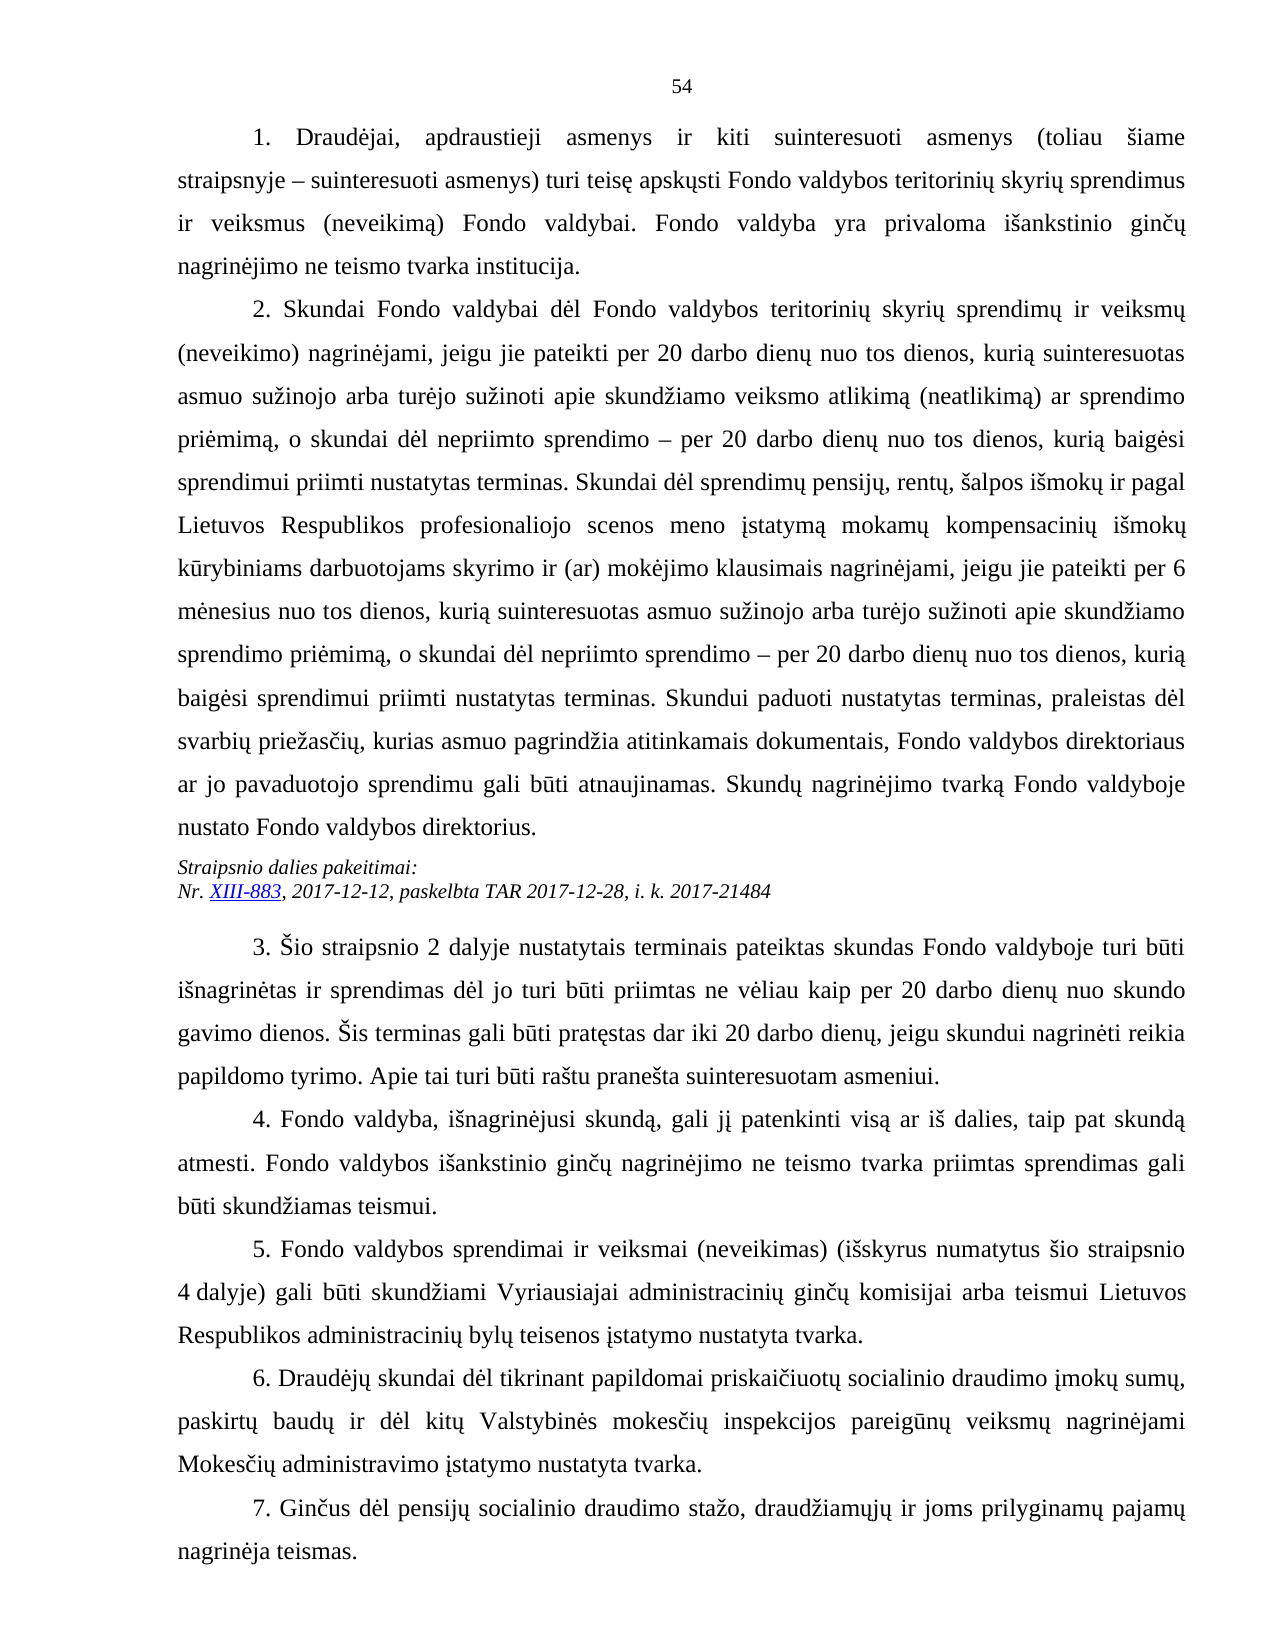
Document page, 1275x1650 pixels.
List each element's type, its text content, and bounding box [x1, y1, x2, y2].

text Nr. XIII-883, 2017-12-12, paskelbta TAR 2017-12-28, i. k. 2017-21484 [177, 879, 1186, 903]
text Straipsnio dalies pakeitimai: [177, 855, 1186, 879]
text 6. Draudėjų skundai dėl tikrinant papildomai priskaičiuotų socialinio draudimo įmokų sumų, paskirtų baudų ir dėl kitų Valstybinės mokesčių inspekcijos pareigūnų veiksmų nagrinėjami Mokesčių administravimo įstatymo nustatyta tvarka. [177, 1363, 1186, 1478]
text 1. Draudėjai, apdraustieji asmenys ir kiti suinteresuoti asmenys (toliau šiame straipsnyje – suinteresuoti asmenys) turi teisę apskųsti Fondo valdybos teritorinių skyrių sprendimus ir veiksmus (neveikimą) Fondo valdybai. Fondo valdyba yra privaloma išankstinio ginčų nagrinėjimo ne teismo tvarka institucija. [177, 122, 1186, 280]
text 4. Fondo valdyba, išnagrinėjusi skundą, gali jį patenkinti visą ar iš dalies, taip pat skundą atmesti. Fondo valdybos išankstinio ginčų nagrinėjimo ne teismo tvarka priimtas sprendimas gali būti skundžiamas teismui. [177, 1104, 1186, 1219]
text 5. Fondo valdybos sprendimai ir veiksmai (neveikimas) (išskyrus numatytus šio straipsnio 4 dalyje) gali būti skundžiami Vyriausiajai administracinių ginčų komisijai arba teismui Lietuvos Respublikos administracinių bylų teisenos įstatymo nustatyta tvarka. [177, 1234, 1186, 1349]
text 2. Skundai Fondo valdybai dėl Fondo valdybos teritorinių skyrių sprendimų ir veiksmų (neveikimo) nagrinėjami, jeigu jie pateikti per 20 darbo dienų nuo tos dienos, kurią suinteresuotas asmuo sužinojo arba turėjo sužinoti apie skundžiamo veiksmo atlikimą (neatlikimą) ar sprendimo priėmimą, o skundai dėl nepriimto sprendimo – per 20 darbo dienų nuo tos dienos, kurią baigėsi sprendimui priimti nustatytas terminas. Skundai dėl sprendimų pensijų, rentų, šalpos išmokų ir pagal Lietuvos Respublikos profesionaliojo scenos meno įstatymą mokamų kompensacinių išmokų kūrybiniams darbuotojams skyrimo ir (ar) mokėjimo klausimais nagrinėjami, jeigu jie pateikti per 6 mėnesius nuo tos dienos, kurią suinteresuotas asmuo sužinojo arba turėjo sužinoti apie skundžiamo sprendimo priėmimą, o skundai dėl nepriimto sprendimo – per 20 darbo dienų nuo tos dienos, kurią baigėsi sprendimui priimti nustatytas terminas. Skundui paduoti nustatytas terminas, praleistas dėl svarbių priežasčių, kurias asmuo pagrindžia atitinkamais dokumentais, Fondo valdybos direktoriaus ar jo pavaduotojo sprendimu gali būti atnaujinamas. Skundų nagrinėjimo tvarką Fondo valdyboje nustato Fondo valdybos direktorius. [177, 294, 1186, 841]
text 3. Šio straipsnio 2 dalyje nustatytais terminais pateiktas skundas Fondo valdyboje turi būti išnagrinėtas ir sprendimas dėl jo turi būti priimtas ne vėliau kaip per 20 darbo dienų nuo skundo gavimo dienos. Šis terminas gali būti pratęstas dar iki 20 darbo dienų, jeigu skundui nagrinėti reikia papildomo tyrimo. Apie tai turi būti raštu pranešta suinteresuotam asmeniui. [177, 932, 1186, 1090]
text 7. Ginčus dėl pensijų socialinio draudimo stažo, draudžiamųjų ir joms prilyginamų pajamų nagrinėja teismas. [177, 1493, 1186, 1564]
